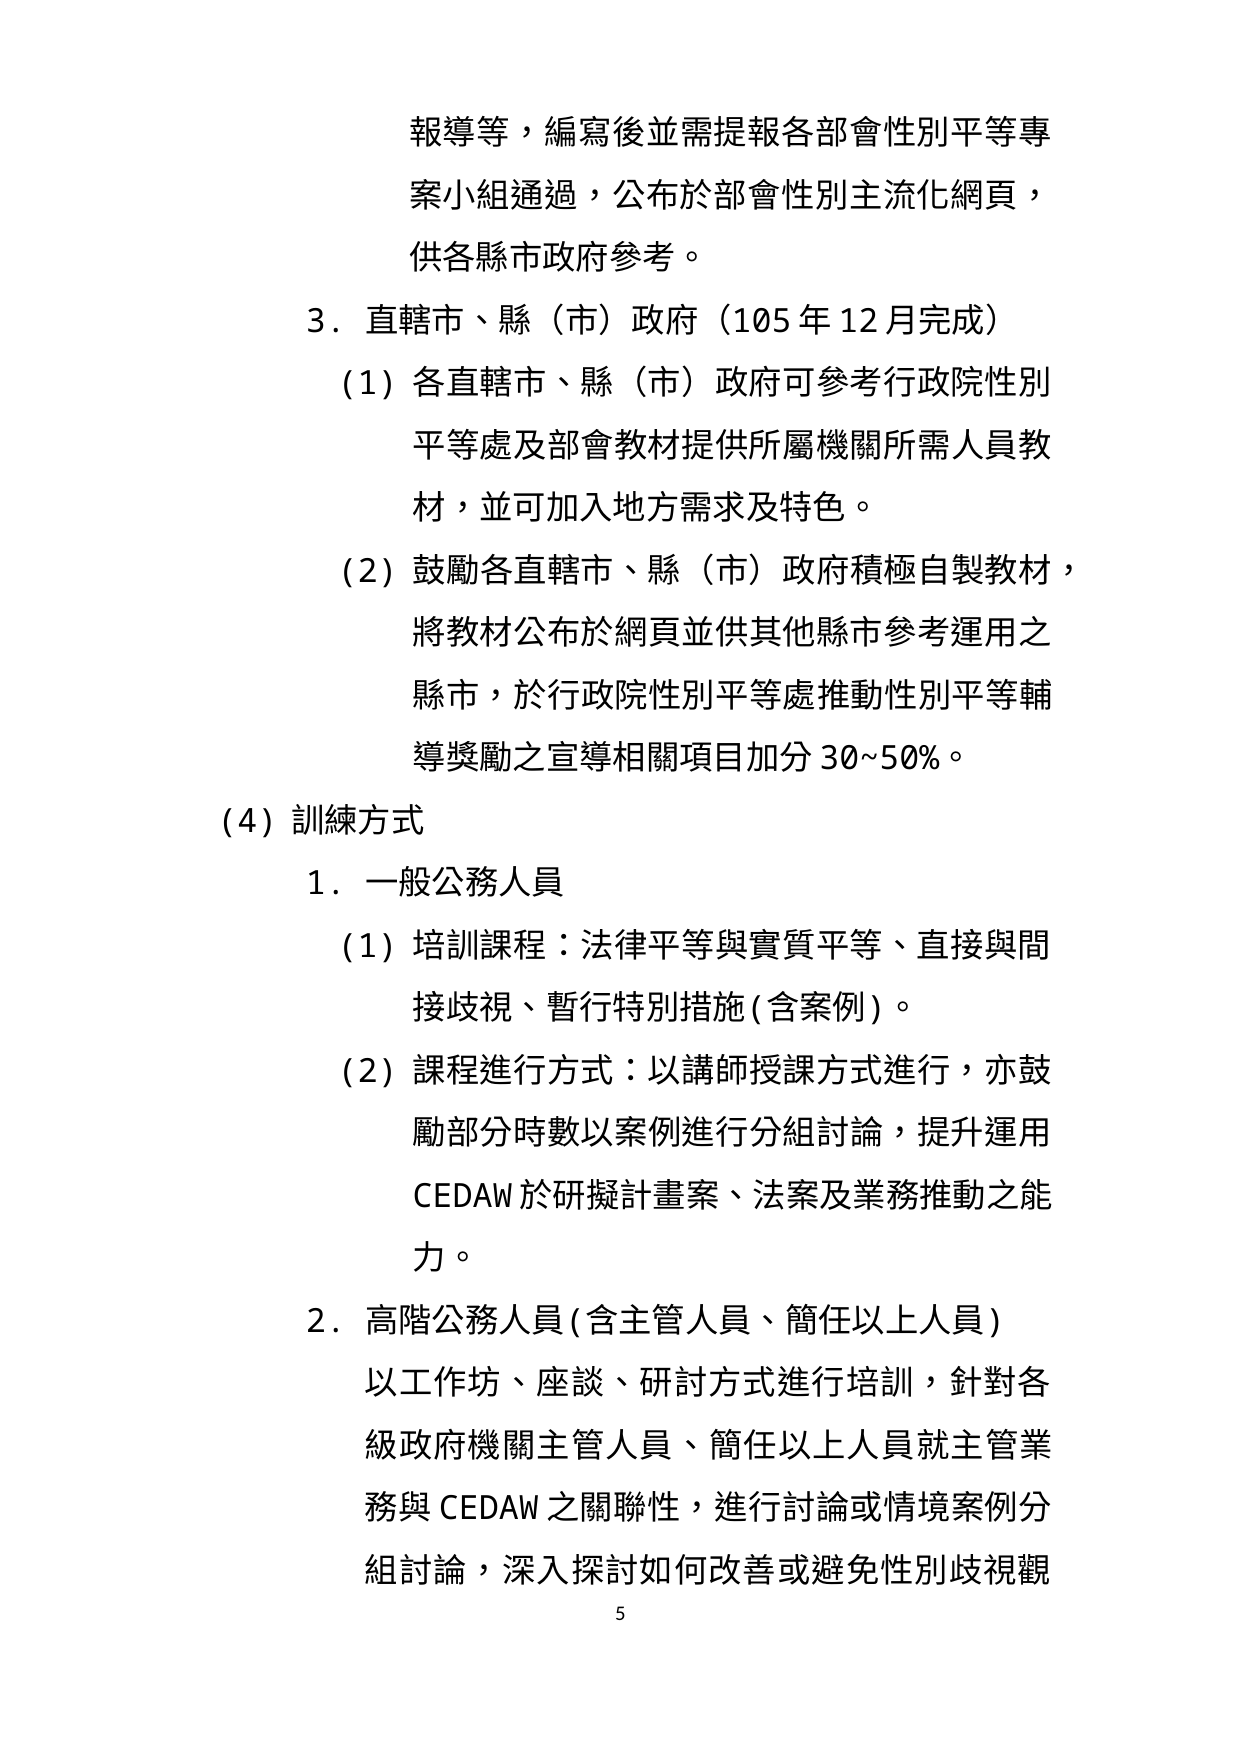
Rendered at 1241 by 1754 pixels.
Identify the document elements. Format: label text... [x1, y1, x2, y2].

list 課程進行方式：以講師授課方式進行，亦鼓勵部分時數以案例進行分組討論，提升運用CEDAW於研擬計畫案、法案及業務推動之能力。 [337, 1026, 1053, 1276]
text 報導等，編寫後並需提報各部會性別平等專案小組通過，公布於部會性別主流化網頁，供各縣市政府參考。 [187, 89, 1053, 276]
list 訓練方式 [217, 776, 1053, 839]
list 高階公務人員(含主管人員、簡任以上人員) [306, 1276, 1053, 1339]
list 一般公務人員 [306, 839, 1053, 901]
list 鼓勵各直轄市、縣（市）政府積極自製教材，將教材公布於網頁並供其他縣市參考運用之縣市，於行政院性別平等處推動性別平等輔導獎勵之宣導相關項目加分30~50%。 [337, 526, 1053, 776]
list 直轄市、縣（市）政府（105年12月完成） [306, 276, 1053, 339]
list 各直轄市、縣（市）政府可參考行政院性別平等處及部會教材提供所屬機關所需人員教材，並可加入地方需求及特色。 [337, 339, 1053, 526]
list 培訓課程：法律平等與實質平等、直接與間接歧視、暫行特別措施(含案例)。 [337, 901, 1053, 1026]
text 以工作坊、座談、研討方式進行培訓，針對各級政府機關主管人員、簡任以上人員就主管業務與CEDAW之關聯性，進行討論或情境案例分組討論，深入探討如何改善或避免性別歧視觀 [364, 1339, 1053, 1589]
